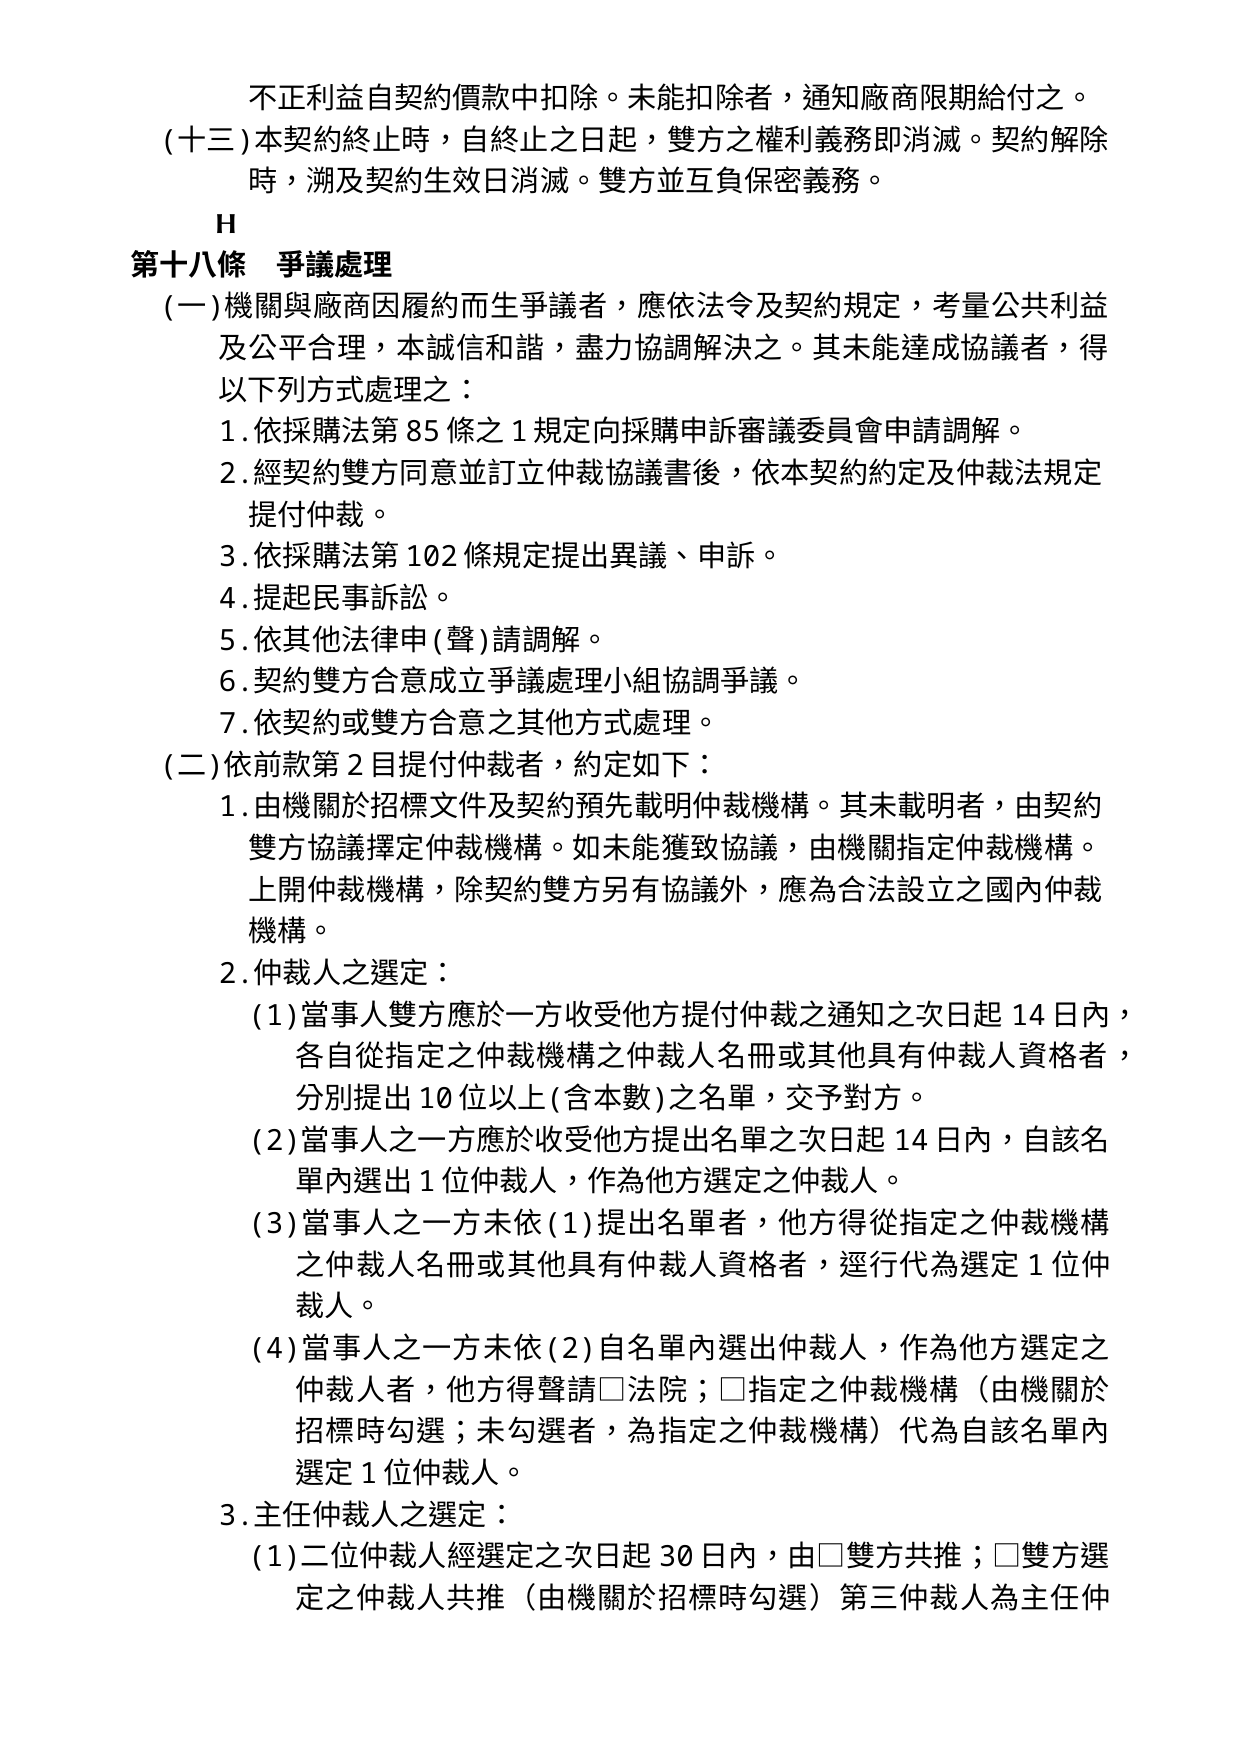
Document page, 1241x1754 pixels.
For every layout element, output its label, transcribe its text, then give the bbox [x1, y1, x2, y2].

text 1.由機關於招標文件及契約預先載明仲裁機構。其未載明者，由契約雙方協議擇定仲裁機構。如未能獲致協議，由機關指定仲裁機構。上開仲裁機構，除契約雙方另有協議外，應為合法設立之國內仲裁機構。 [218, 783, 1104, 950]
text 2.經契約雙方同意並訂立仲裁協議書後，依本契約約定及仲裁法規定提付仲裁。 [218, 450, 1104, 533]
text 第十八條 爭議處理 [130, 242, 1110, 283]
text (1)當事人雙方應於一方收受他方提付仲裁之通知之次日起14日內，各自從指定之仲裁機構之仲裁人名冊或其他具有仲裁人資格者，分別提出10位以上(含本數)之名單，交予對方。 [248, 992, 1110, 1117]
text  [159, 200, 1110, 242]
text (1)二位仲裁人經選定之次日起30日內，由□雙方共推；□雙方選定之仲裁人共推（由機關於招標時勾選）第三仲裁人為主任仲 [248, 1533, 1110, 1617]
text 6.契約雙方合意成立爭議處理小組協調爭議。 [218, 658, 1104, 700]
text 2.仲裁人之選定： [218, 950, 1104, 992]
text 1.依採購法第85條之1規定向採購申訴審議委員會申請調解。 [218, 408, 1104, 450]
text (二)依前款第2目提付仲裁者，約定如下： [159, 742, 1110, 783]
text 3.依採購法第102條規定提出異議、申訴。 [218, 533, 1104, 575]
text (3)當事人之一方未依(1)提出名單者，他方得從指定之仲裁機構之仲裁人名冊或其他具有仲裁人資格者，逕行代為選定1位仲裁人。 [248, 1200, 1110, 1325]
text 3.主任仲裁人之選定： [218, 1492, 1104, 1533]
text (十三)本契約終止時，自終止之日起，雙方之權利義務即消滅。契約解除時，溯及契約生效日消滅。雙方並互負保密義務。 [159, 117, 1110, 200]
text (4)當事人之一方未依(2)自名單內選出仲裁人，作為他方選定之仲裁人者，他方得聲請□法院；□指定之仲裁機構（由機關於招標時勾選；未勾選者，為指定之仲裁機構）代為自該名單內選定1位仲裁人。 [248, 1325, 1110, 1492]
text 5.依其他法律申(聲)請調解。 [218, 617, 1104, 658]
text 7.依契約或雙方合意之其他方式處理。 [218, 700, 1104, 742]
text (十二)廠商不得對本契約採購案任何人要求、期約、收受或給予賄賂、佣金、比例金、仲介費、後謝金、回扣、餽贈、招待或其他不正利益。分包廠商亦同。違反規定者，機關得終止或解除契約，並將2倍之不正利益自契約價款中扣除。未能扣除者，通知廠商限期給付之。 [159, 75, 1110, 117]
text (一)機關與廠商因履約而生爭議者，應依法令及契約規定，考量公共利益及公平合理，本誠信和諧，盡力協調解決之。其未能達成協議者，得以下列方式處理之： [159, 283, 1110, 408]
text 4.提起民事訴訟。 [218, 575, 1104, 617]
text (2)當事人之一方應於收受他方提出名單之次日起14日內，自該名單內選出1位仲裁人，作為他方選定之仲裁人。 [248, 1117, 1110, 1200]
